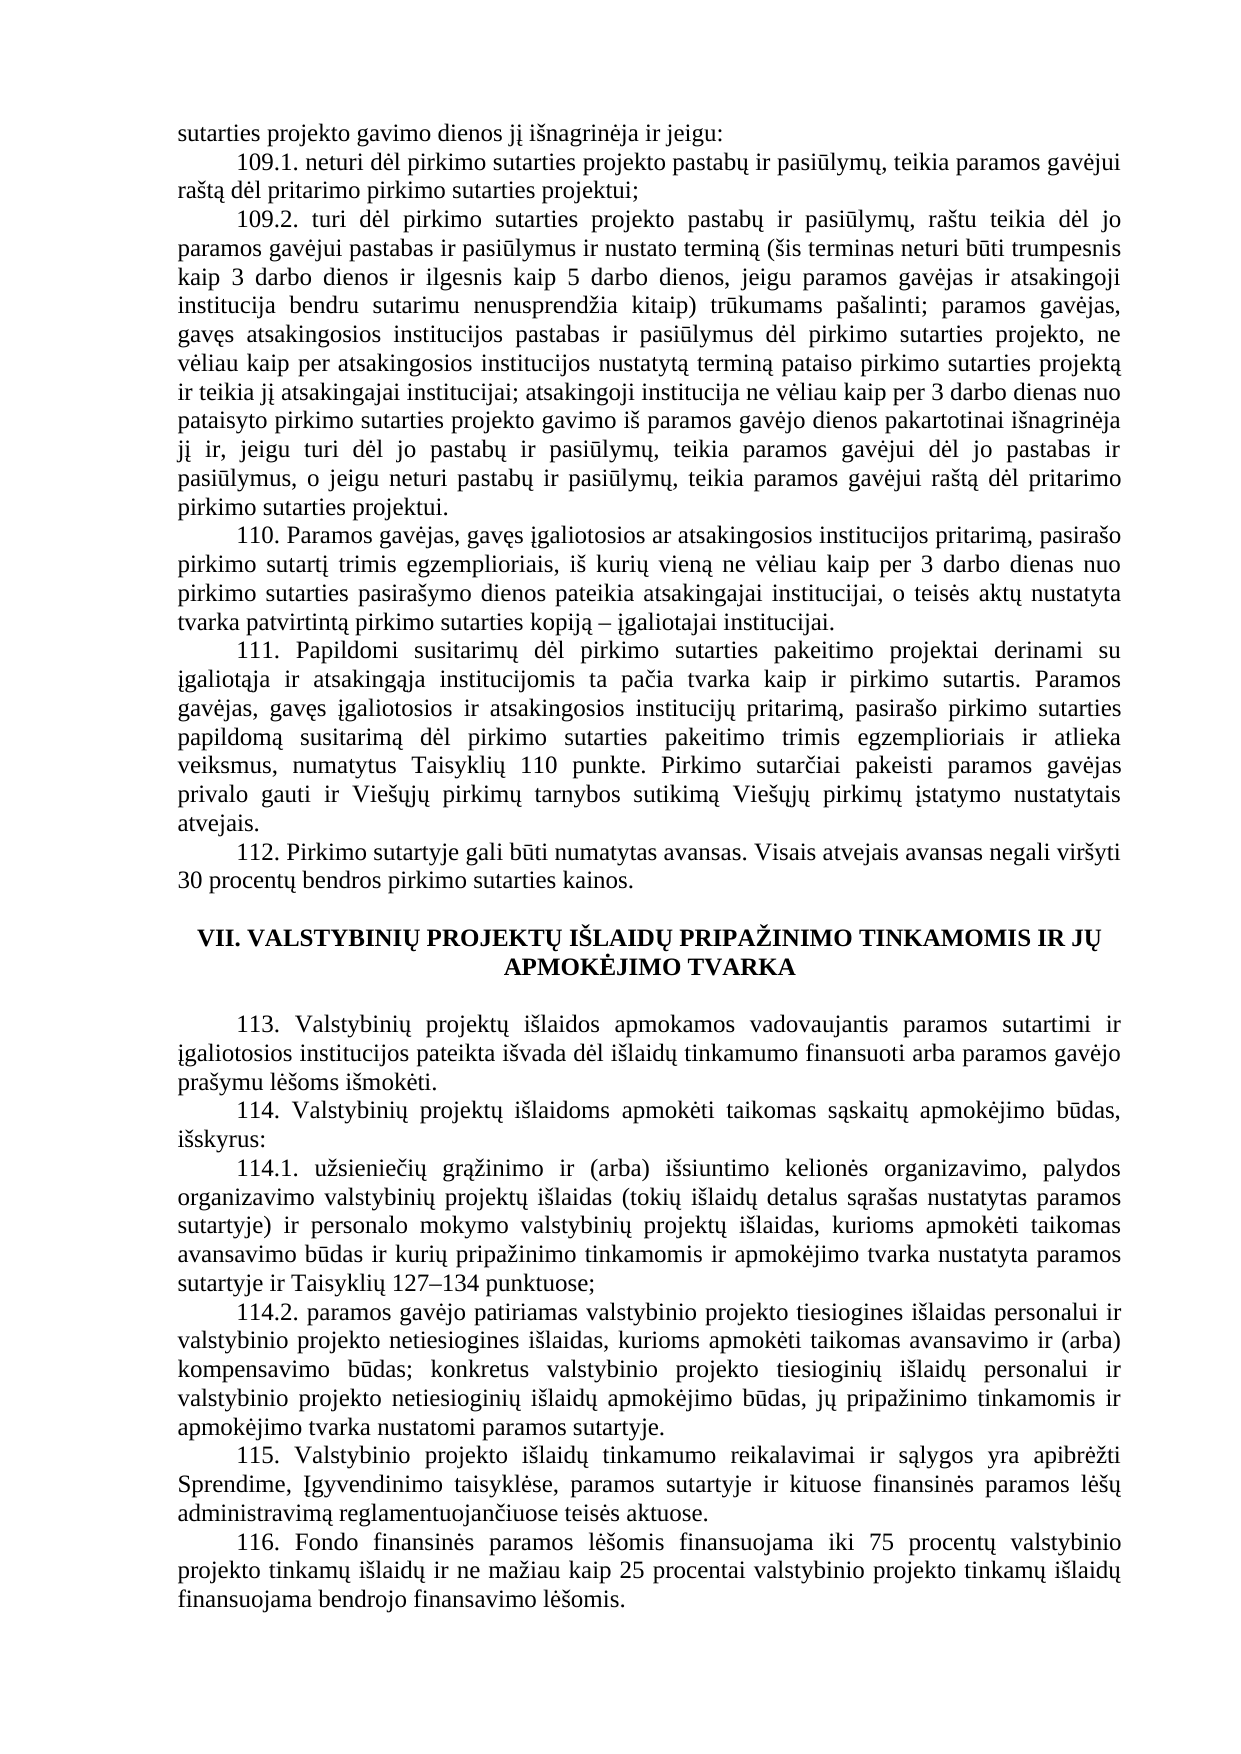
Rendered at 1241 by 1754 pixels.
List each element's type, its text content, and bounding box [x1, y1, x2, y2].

text 116. Fondo finansinės paramos lėšomis finansuojama iki 75 procentų valstybinio projekto tinkamų išlaidų ir ne mažiau kaip 25 procentai valstybinio projekto tinkamų išlaidų finansuojama bendrojo finansavimo lėšomis. [177, 1527, 1122, 1613]
text 112. Pirkimo sutartyje gali būti numatytas avansas. Visais atvejais avansas negali viršyti 30 procentų bendros pirkimo sutarties kainos. [177, 837, 1122, 894]
text 114. Valstybinių projektų išlaidoms apmokėti taikomas sąskaitų apmokėjimo būdas, išskyrus: [177, 1096, 1122, 1153]
text 110. Paramos gavėjas, gavęs įgaliotosios ar atsakingosios institucijos pritarimą, pasirašo pirkimo sutartį trimis egzemplioriais, iš kurių vieną ne vėliau kaip per 3 darbo dienas nuo pirkimo sutarties pasirašymo dienos pateikia atsakingajai institucijai, o teisės aktų nustatyta tvarka patvirtintą pirkimo sutarties kopiją – įgaliotajai institucijai. [177, 521, 1122, 636]
text 114.2. paramos gavėjo patiriamas valstybinio projekto tiesiogines išlaidas personalui ir valstybinio projekto netiesiogines išlaidas, kurioms apmokėti taikomas avansavimo ir (arba) kompensavimo būdas; konkretus valstybinio projekto tiesioginių išlaidų personalui ir valstybinio projekto netiesioginių išlaidų apmokėjimo būdas, jų pripažinimo tinkamomis ir apmokėjimo tvarka nustatomi paramos sutartyje. [177, 1297, 1122, 1441]
text 109.1. neturi dėl pirkimo sutarties projekto pastabų ir pasiūlymų, teikia paramos gavėjui raštą dėl pritarimo pirkimo sutarties projektui; [177, 147, 1122, 204]
text sutarties projekto gavimo dienos jį išnagrinėja ir jeigu: [177, 118, 1122, 147]
text 113. Valstybinių projektų išlaidos apmokamos vadovaujantis paramos sutartimi ir įgaliotosios institucijos pateikta išvada dėl išlaidų tinkamumo finansuoti arba paramos gavėjo prašymu lėšoms išmokėti. [177, 1009, 1122, 1096]
text 109.2. turi dėl pirkimo sutarties projekto pastabų ir pasiūlymų, raštu teikia dėl jo paramos gavėjui pastabas ir pasiūlymus ir nustato terminą (šis terminas neturi būti trumpesnis kaip 3 darbo dienos ir ilgesnis kaip 5 darbo dienos, jeigu paramos gavėjas ir atsakingoji institucija bendru sutarimu nenusprendžia kitaip) trūkumams pašalinti; paramos gavėjas, gavęs atsakingosios institucijos pastabas ir pasiūlymus dėl pirkimo sutarties projekto, ne vėliau kaip per atsakingosios institucijos nustatytą terminą pataiso pirkimo sutarties projektą ir teikia jį atsakingajai institucijai; atsakingoji institucija ne vėliau kaip per 3 darbo dienas nuo pataisyto pirkimo sutarties projekto gavimo iš paramos gavėjo dienos pakartotinai išnagrinėja jį ir, jeigu turi dėl jo pastabų ir pasiūlymų, teikia paramos gavėjui dėl jo pastabas ir pasiūlymus, o jeigu neturi pastabų ir pasiūlymų, teikia paramos gavėjui raštą dėl pritarimo pirkimo sutarties projektui. [177, 204, 1122, 521]
text VII. VALSTYBINIŲ PROJEKTŲ IŠLAIDŲ PRIPAŽINIMO TINKAMOMIS IR JŲ APMOKĖJIMO TVARKA [177, 923, 1122, 981]
text 111. Papildomi susitarimų dėl pirkimo sutarties pakeitimo projektai derinami su įgaliotąja ir atsakingąja institucijomis ta pačia tvarka kaip ir pirkimo sutartis. Paramos gavėjas, gavęs įgaliotosios ir atsakingosios institucijų pritarimą, pasirašo pirkimo sutarties papildomą susitarimą dėl pirkimo sutarties pakeitimo trimis egzemplioriais ir atlieka veiksmus, numatytus Taisyklių 110 punkte. Pirkimo sutarčiai pakeisti paramos gavėjas privalo gauti ir Viešųjų pirkimų tarnybos sutikimą Viešųjų pirkimų įstatymo nustatytais atvejais. [177, 636, 1122, 837]
text 114.1. užsieniečių grąžinimo ir (arba) išsiuntimo kelionės organizavimo, palydos organizavimo valstybinių projektų išlaidas (tokių išlaidų detalus sąrašas nustatytas paramos sutartyje) ir personalo mokymo valstybinių projektų išlaidas, kurioms apmokėti taikomas avansavimo būdas ir kurių pripažinimo tinkamomis ir apmokėjimo tvarka nustatyta paramos sutartyje ir Taisyklių 127–134 punktuose; [177, 1153, 1122, 1297]
text 115. Valstybinio projekto išlaidų tinkamumo reikalavimai ir sąlygos yra apibrėžti Sprendime, Įgyvendinimo taisyklėse, paramos sutartyje ir kituose finansinės paramos lėšų administravimą reglamentuojančiuose teisės aktuose. [177, 1441, 1122, 1527]
